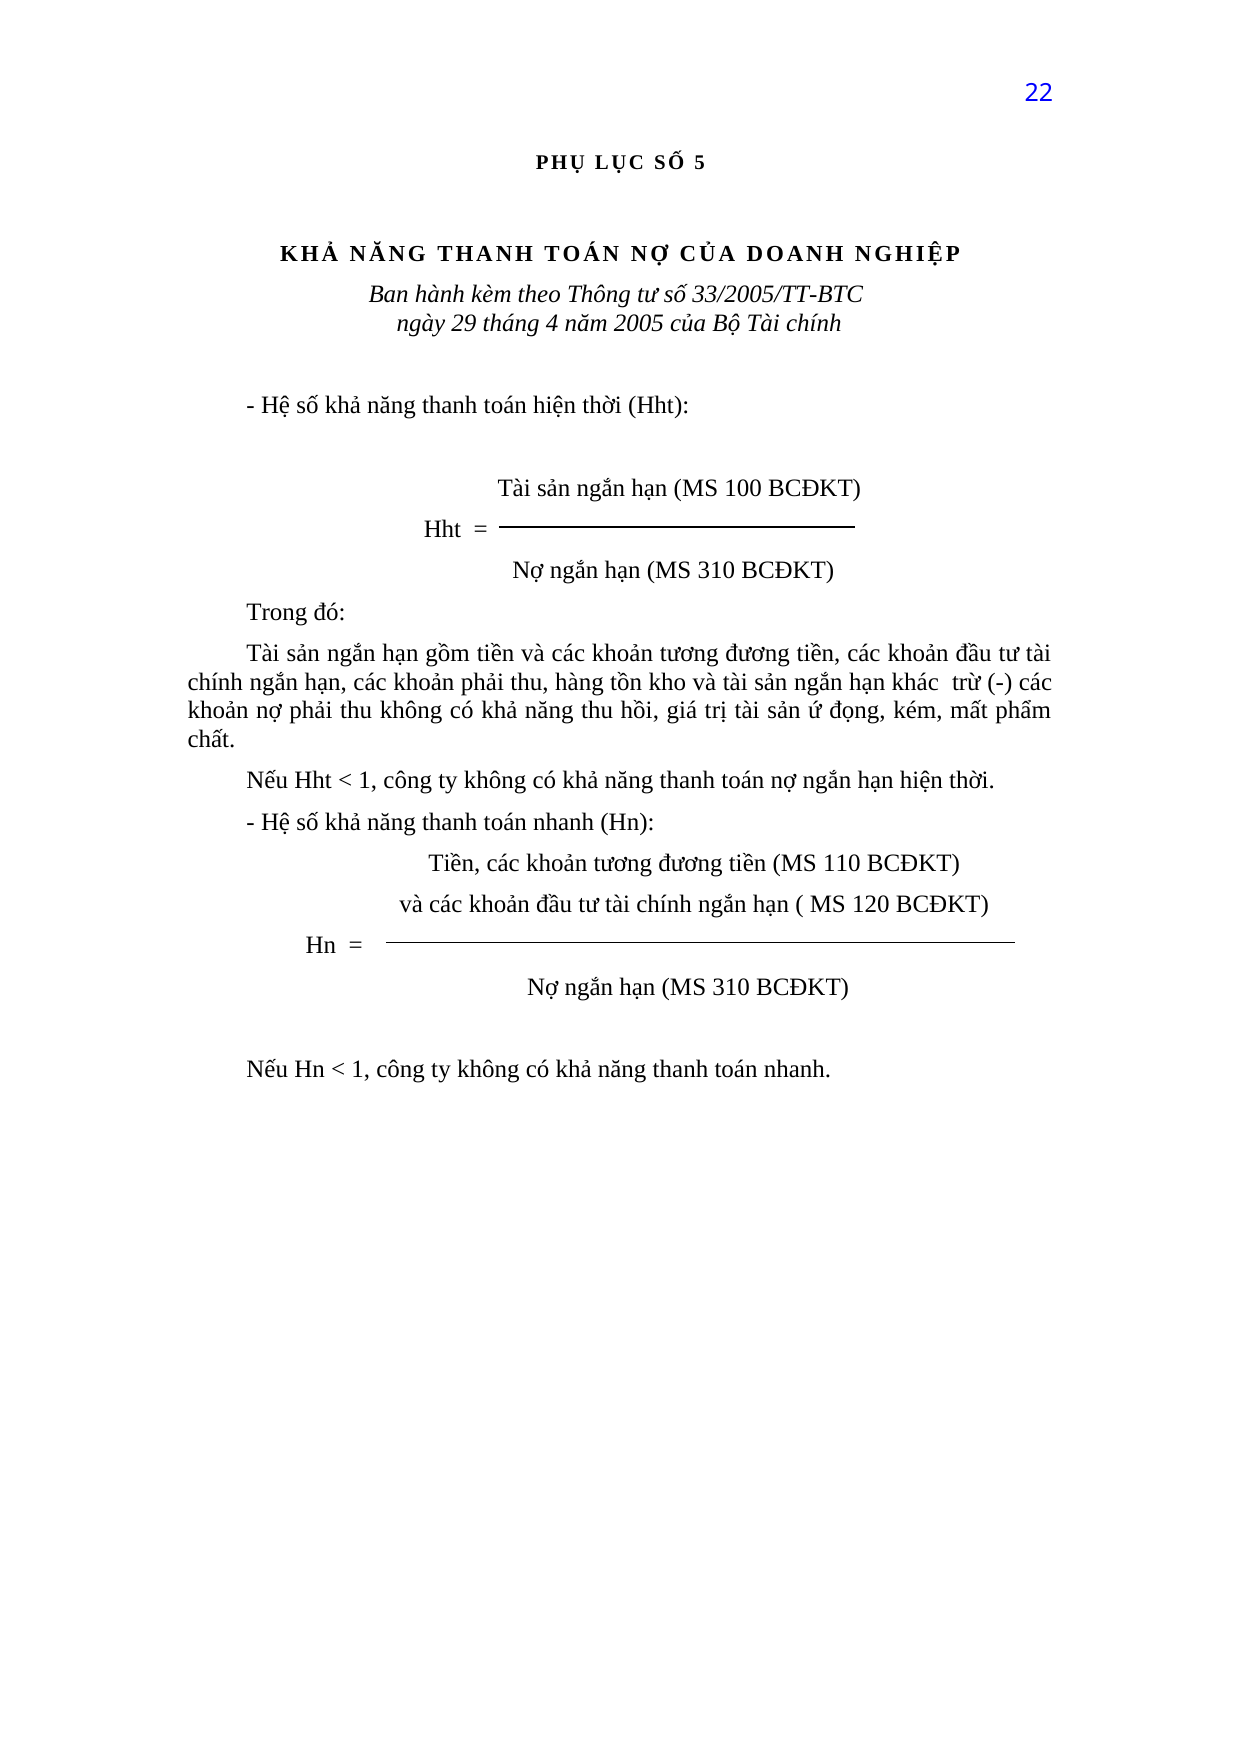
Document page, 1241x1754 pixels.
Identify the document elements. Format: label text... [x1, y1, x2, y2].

text Hht = [187, 514, 1053, 543]
text PHỤ LỤC SỐ 5 [187, 150, 1053, 174]
text Nợ ngắn hạn (MS 310 BCĐKT) [187, 555, 1053, 584]
text Nợ ngắn hạn (MS 310 BCĐKT) [187, 972, 1053, 1000]
text Hn = [187, 930, 1053, 959]
text - Hệ số khả năng thanh toán hiện thời (Hht): [187, 390, 1053, 419]
text và các khoản đầu tư tài chính ngắn hạn ( MS 120 BCĐKT) [187, 889, 1053, 918]
text Tài sản ngắn hạn gồm tiền và các khoản tương đương tiền, các khoản đầu tư tài chính ngắn hạn, các khoản phải thu, hàng tồn kho và tài sản ngắn hạn khác trừ (-) các khoản nợ phải thu không có khả năng thu hồi, giá trị tài sản ứ đọng, kém, mất phẩm chất. [187, 638, 1053, 753]
text Tiền, các khoản tương đương tiền (MS 110 BCĐKT) [187, 848, 1053, 877]
text KHẢ NĂNG THANH TOÁN NỢ CỦA DOANH NGHIỆP [187, 240, 1053, 267]
text - Hệ số khả năng thanh toán nhanh (Hn): [187, 807, 1053, 835]
text Nếu Hht < 1, công ty không có khả năng thanh toán nợ ngắn hạn hiện thời. [187, 765, 1053, 794]
text Tài sản ngắn hạn (MS 100 BCĐKT) [187, 473, 1053, 502]
text Trong đó: [187, 597, 1053, 625]
text Nếu Hn < 1, công ty không có khả năng thanh toán nhanh. [187, 1054, 1053, 1083]
text Ban hành kèm theo Thông tư số 33/2005/TT-BTC ngày 29 tháng 4 năm 2005 của Bộ Tài chính [187, 279, 1053, 337]
